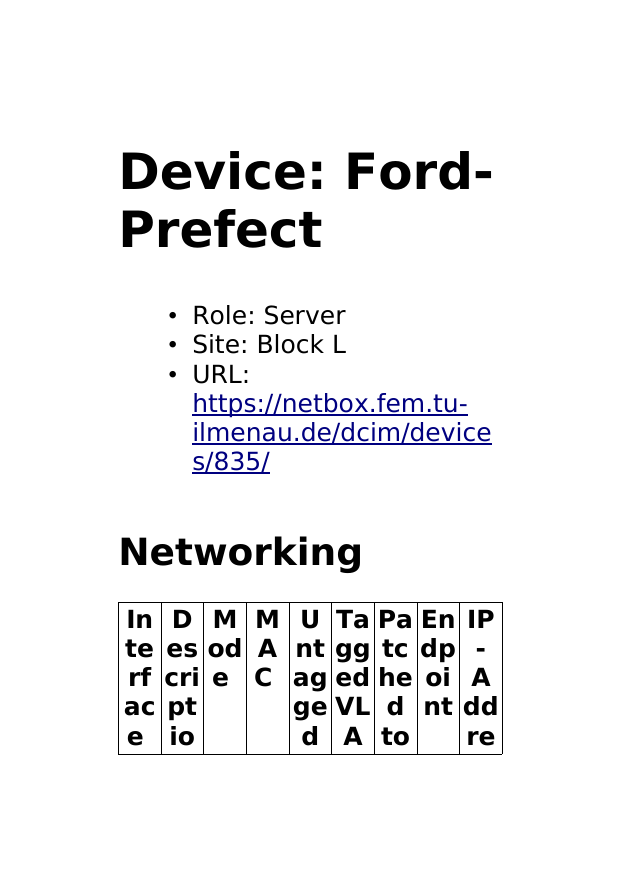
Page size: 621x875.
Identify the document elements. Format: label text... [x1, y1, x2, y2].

table_header MAC [247, 603, 289, 754]
subtitle Networking [118, 531, 502, 575]
subtitle Device: Ford-Prefect [118, 143, 502, 259]
table_header IP-Addre [460, 603, 502, 754]
table_header Descriptio [162, 603, 203, 754]
table_header Untagged [290, 603, 331, 754]
list URL: https://netbox.fem.tu-ilmenau.de/dcim/devices/835/ [177, 360, 502, 477]
list Role: Server [177, 302, 502, 331]
table_header Patched to [375, 603, 417, 754]
table_header Tagged VLA [332, 603, 374, 754]
table_header Endpoint [418, 603, 459, 754]
list Site: Block L [177, 331, 502, 360]
table_header Interface [119, 603, 161, 754]
table_header Mode [204, 603, 246, 754]
